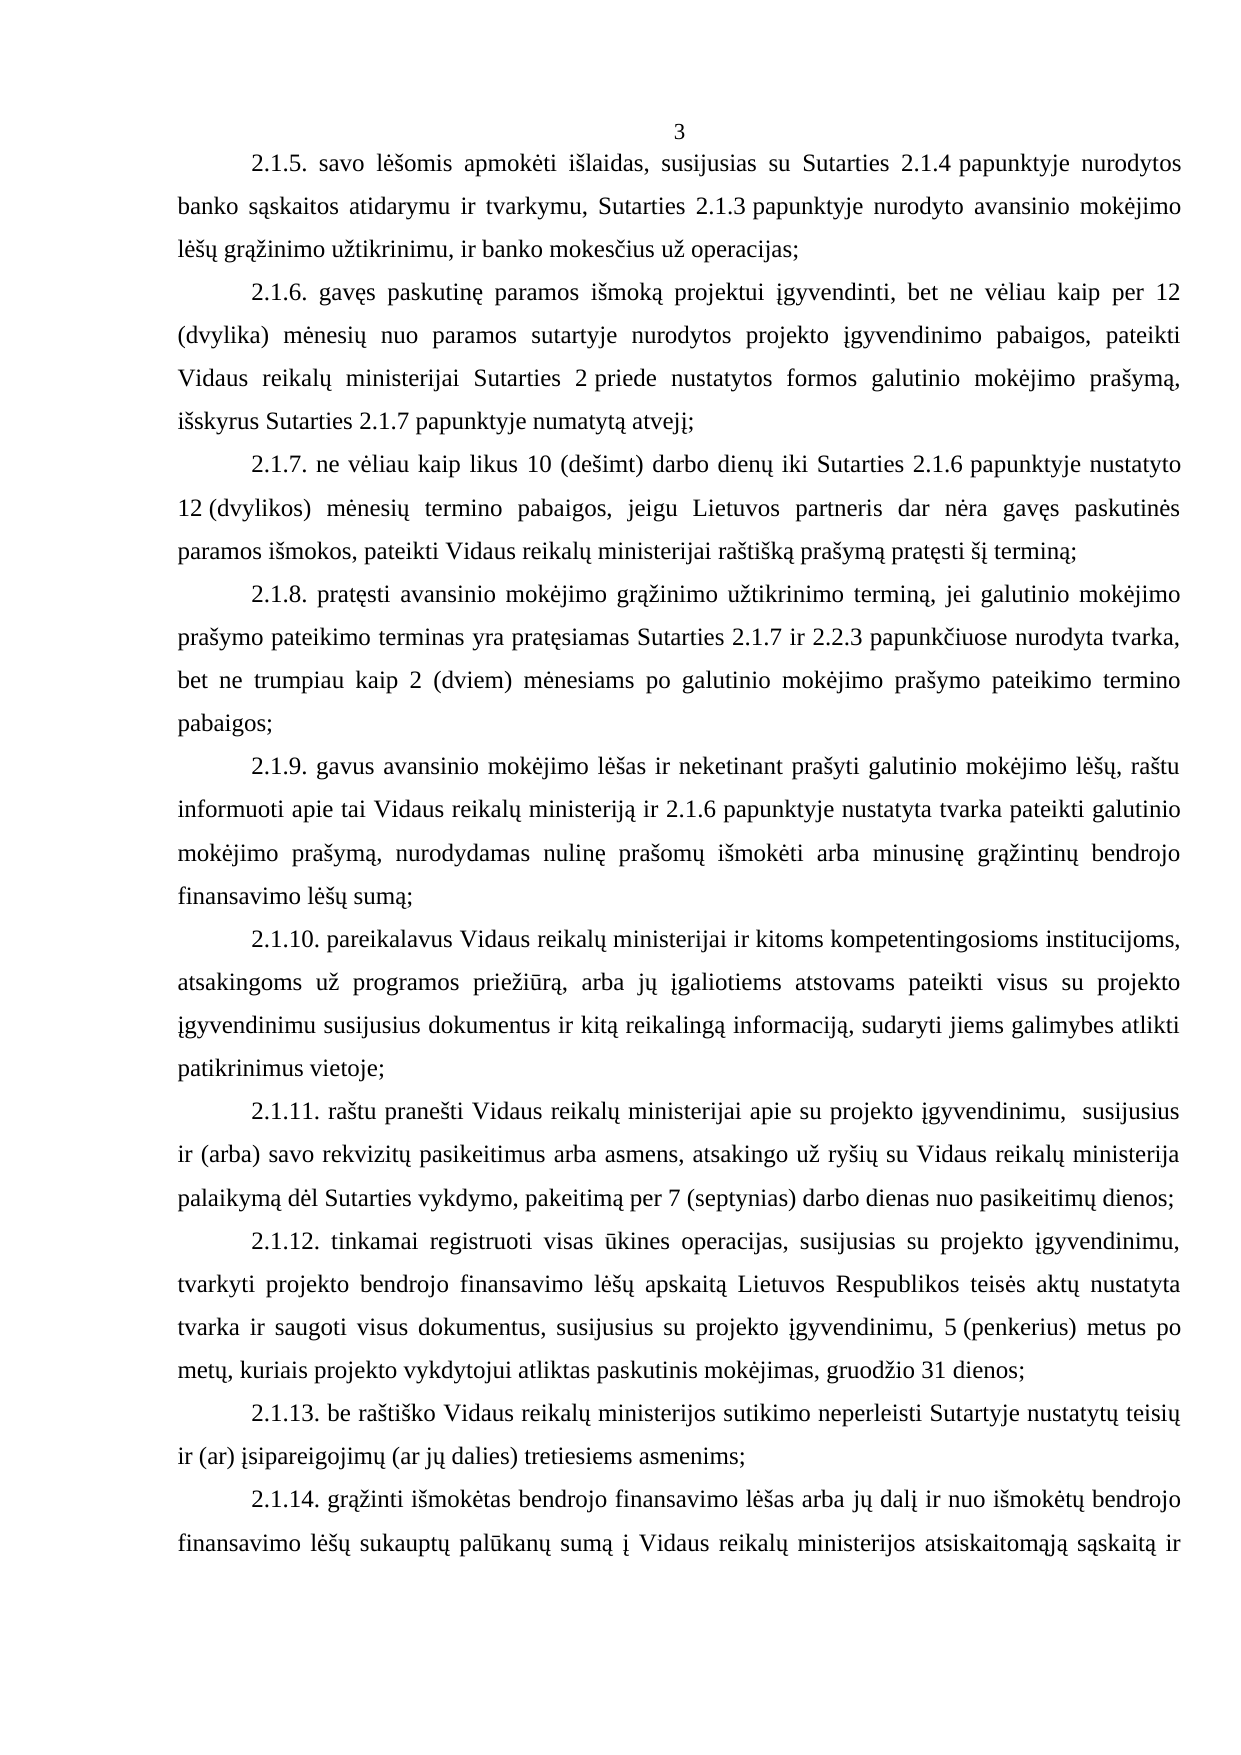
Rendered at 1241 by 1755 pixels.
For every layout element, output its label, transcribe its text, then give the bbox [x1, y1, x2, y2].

text 2.1.6. gavęs paskutinę paramos išmoką projektui įgyvendinti, bet ne vėliau kaip per 12 (dvylika) mėnesių nuo paramos sutartyje nurodytos projekto įgyvendinimo pabaigos, pateikti Vidaus reikalų ministerijai Sutarties 2 priede nustatytos formos galutinio mokėjimo prašymą, išskyrus Sutarties 2.1.7 papunktyje numatytą atvejį; [177, 277, 1181, 435]
text 2.1.5. savo lėšomis apmokėti išlaidas, susijusias su Sutarties 2.1.4 papunktyje nurodytos banko sąskaitos atidarymu ir tvarkymu, Sutarties 2.1.3 papunktyje nurodyto avansinio mokėjimo lėšų grąžinimo užtikrinimu, ir banko mokesčius už operacijas; [177, 148, 1181, 263]
text 2.1.9. gavus avansinio mokėjimo lėšas ir neketinant prašyti galutinio mokėjimo lėšų, raštu informuoti apie tai Vidaus reikalų ministeriją ir 2.1.6 papunktyje nustatyta tvarka pateikti galutinio mokėjimo prašymą, nurodydamas nulinę prašomų išmokėti arba minusinę grąžintinų bendrojo finansavimo lėšų sumą; [177, 751, 1181, 909]
text 2.1.14. grąžinti išmokėtas bendrojo finansavimo lėšas arba jų dalį ir nuo išmokėtų bendrojo finansavimo lėšų sukauptų palūkanų sumą į Vidaus reikalų ministerijos atsiskaitomąją sąskaitą ir [177, 1484, 1181, 1556]
text 2.1.7. ne vėliau kaip likus 10 (dešimt) darbo dienų iki Sutarties 2.1.6 papunktyje nustatyto 12 (dvylikos) mėnesių termino pabaigos, jeigu Lietuvos partneris dar nėra gavęs paskutinės paramos išmokos, pateikti Vidaus reikalų ministerijai raštišką prašymą pratęsti šį terminą; [177, 449, 1181, 564]
text 2.1.13. be raštiško Vidaus reikalų ministerijos sutikimo neperleisti Sutartyje nustatytų teisių ir (ar) įsipareigojimų (ar jų dalies) tretiesiems asmenims; [177, 1398, 1181, 1470]
text 2.1.8. pratęsti avansinio mokėjimo grąžinimo užtikrinimo terminą, jei galutinio mokėjimo prašymo pateikimo terminas yra pratęsiamas Sutarties 2.1.7 ir 2.2.3 papunkčiuose nurodyta tvarka, bet ne trumpiau kaip 2 (dviem) mėnesiams po galutinio mokėjimo prašymo pateikimo termino pabaigos; [177, 579, 1181, 737]
text 2.1.12. tinkamai registruoti visas ūkines operacijas, susijusias su projekto įgyvendinimu, tvarkyti projekto bendrojo finansavimo lėšų apskaitą Lietuvos Respublikos teisės aktų nustatyta tvarka ir saugoti visus dokumentus, susijusius su projekto įgyvendinimu, 5 (penkerius) metus po metų, kuriais projekto vykdytojui atliktas paskutinis mokėjimas, gruodžio 31 dienos; [177, 1226, 1181, 1384]
text 2.1.11. raštu pranešti Vidaus reikalų ministerijai apie su projekto įgyvendinimu, susijusius ir (arba) savo rekvizitų pasikeitimus arba asmens, atsakingo už ryšių su Vidaus reikalų ministerija palaikymą dėl Sutarties vykdymo, pakeitimą per 7 (septynias) darbo dienas nuo pasikeitimų dienos; [177, 1096, 1181, 1211]
text 2.1.10. pareikalavus Vidaus reikalų ministerijai ir kitoms kompetentingosioms institucijoms, atsakingoms už programos priežiūrą, arba jų įgaliotiems atstovams pateikti visus su projekto įgyvendinimu susijusius dokumentus ir kitą reikalingą informaciją, sudaryti jiems galimybes atlikti patikrinimus vietoje; [177, 924, 1181, 1082]
